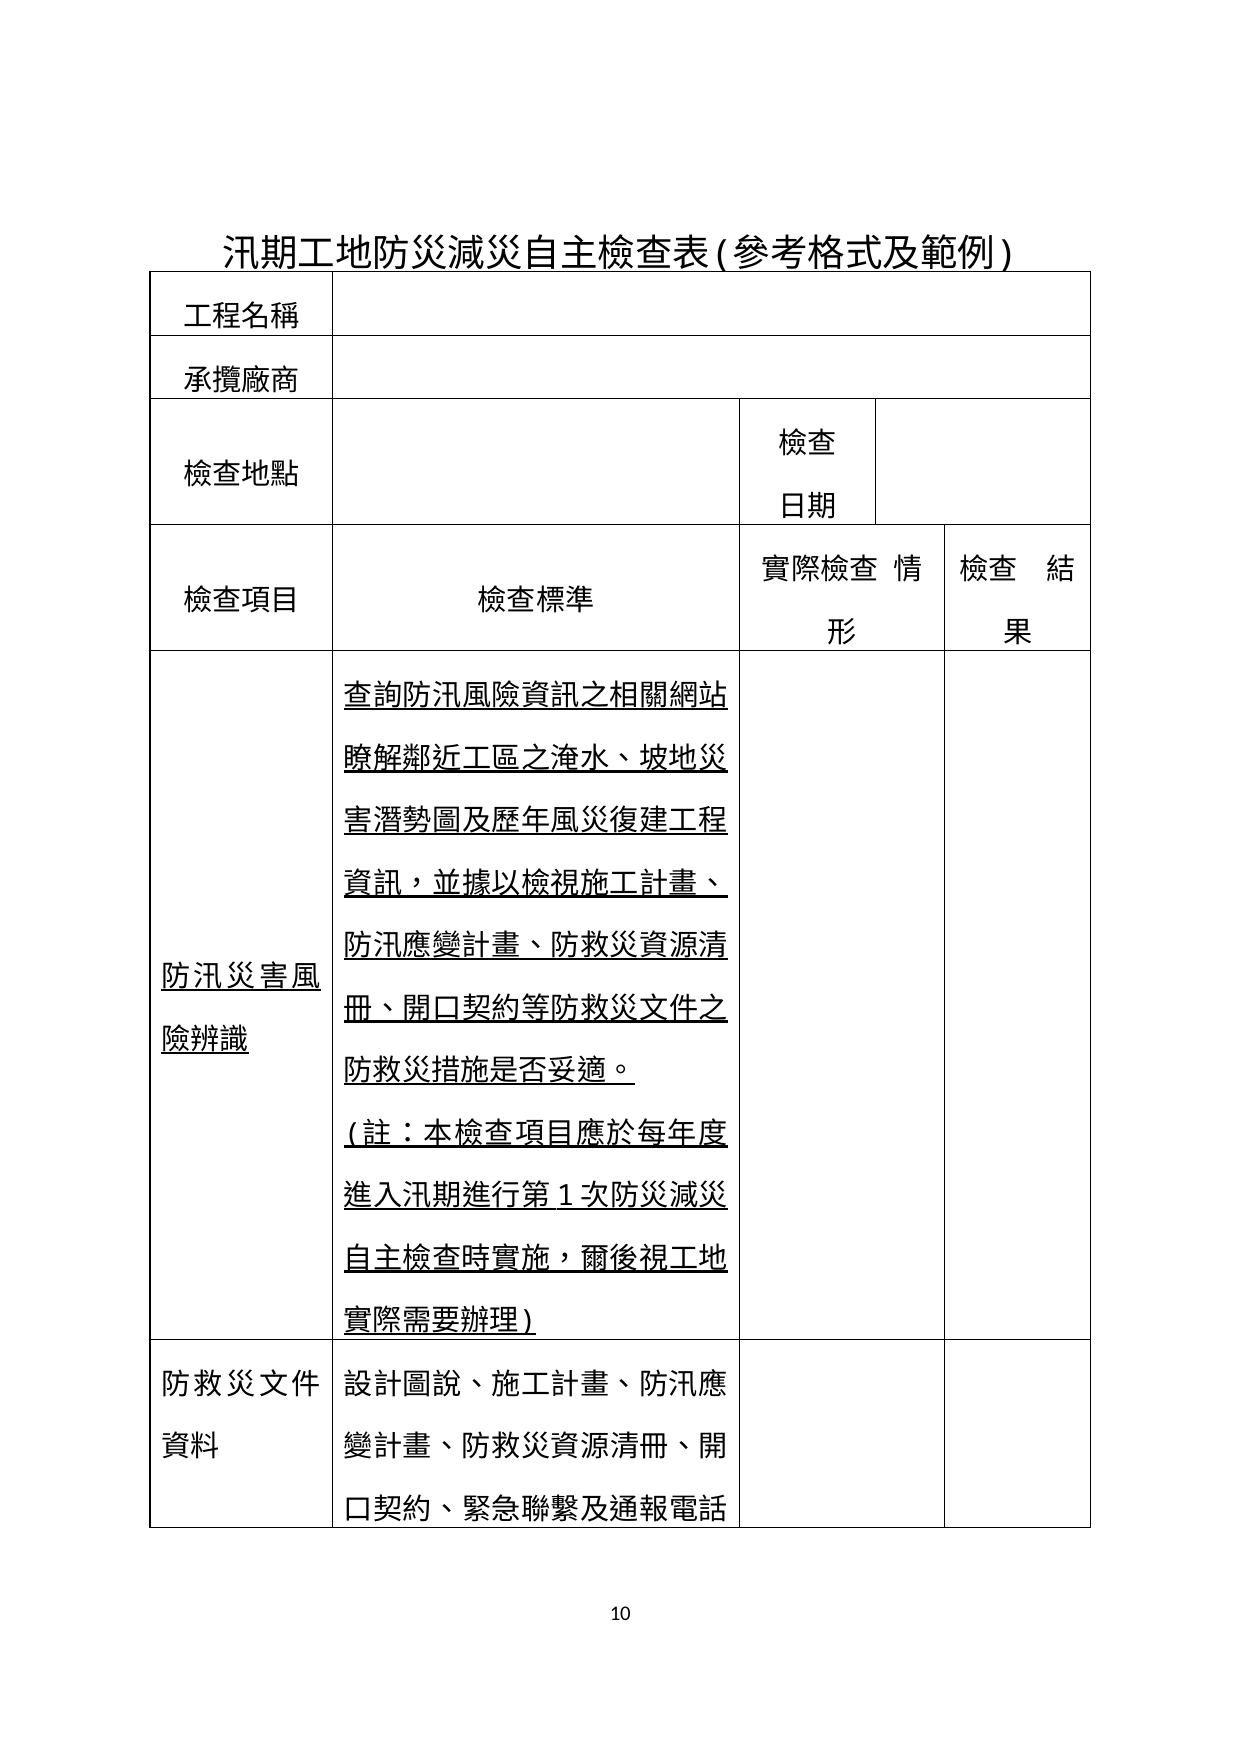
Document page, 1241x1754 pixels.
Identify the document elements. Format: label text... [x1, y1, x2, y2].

table_cell [945, 1340, 1090, 1527]
table_cell 防救災文件資料 [151, 1340, 332, 1527]
table_cell [740, 651, 944, 1339]
table_cell [333, 336, 1090, 398]
table_cell [876, 399, 1090, 524]
table_cell 檢查標準 [333, 525, 739, 650]
table_header 工程名稱 [151, 272, 332, 334]
table_cell 防汛災害風險辨識 [151, 651, 332, 1339]
table_cell 檢查 日期 [740, 399, 875, 524]
table_cell 實際檢查 情形 [740, 525, 944, 650]
table_cell 承攬廠商 [151, 336, 332, 398]
table_cell 設計圖說、施工計畫、防汛應變計畫、防救災資源清冊、開口契約、緊急聯繫及通報電話 [333, 1340, 739, 1527]
table_cell 查詢防汛風險資訊之相關網站瞭解鄰近工區之淹水、坡地災害潛勢圖及歷年風災復建工程資訊，並據以檢視施工計畫、防汛應變計畫、防救災資源清冊、開口契約等防救災文件之防救災措施是否妥適。 (註：本檢查項目應於每年度進入汛期進行第1次防災減災自主檢查時實施，爾後視工地實際需要辦理) [333, 651, 739, 1339]
table_cell 檢查 結果 [945, 525, 1090, 650]
text 汛期工地防災減災自主檢查表(參考格式及範例) [118, 208, 1122, 271]
table_cell 檢查項目 [151, 525, 332, 650]
table_cell [945, 651, 1090, 1339]
table_cell 檢查地點 [151, 399, 332, 524]
table_cell [333, 399, 739, 524]
table_cell [740, 1340, 944, 1527]
table_header [333, 272, 1090, 334]
